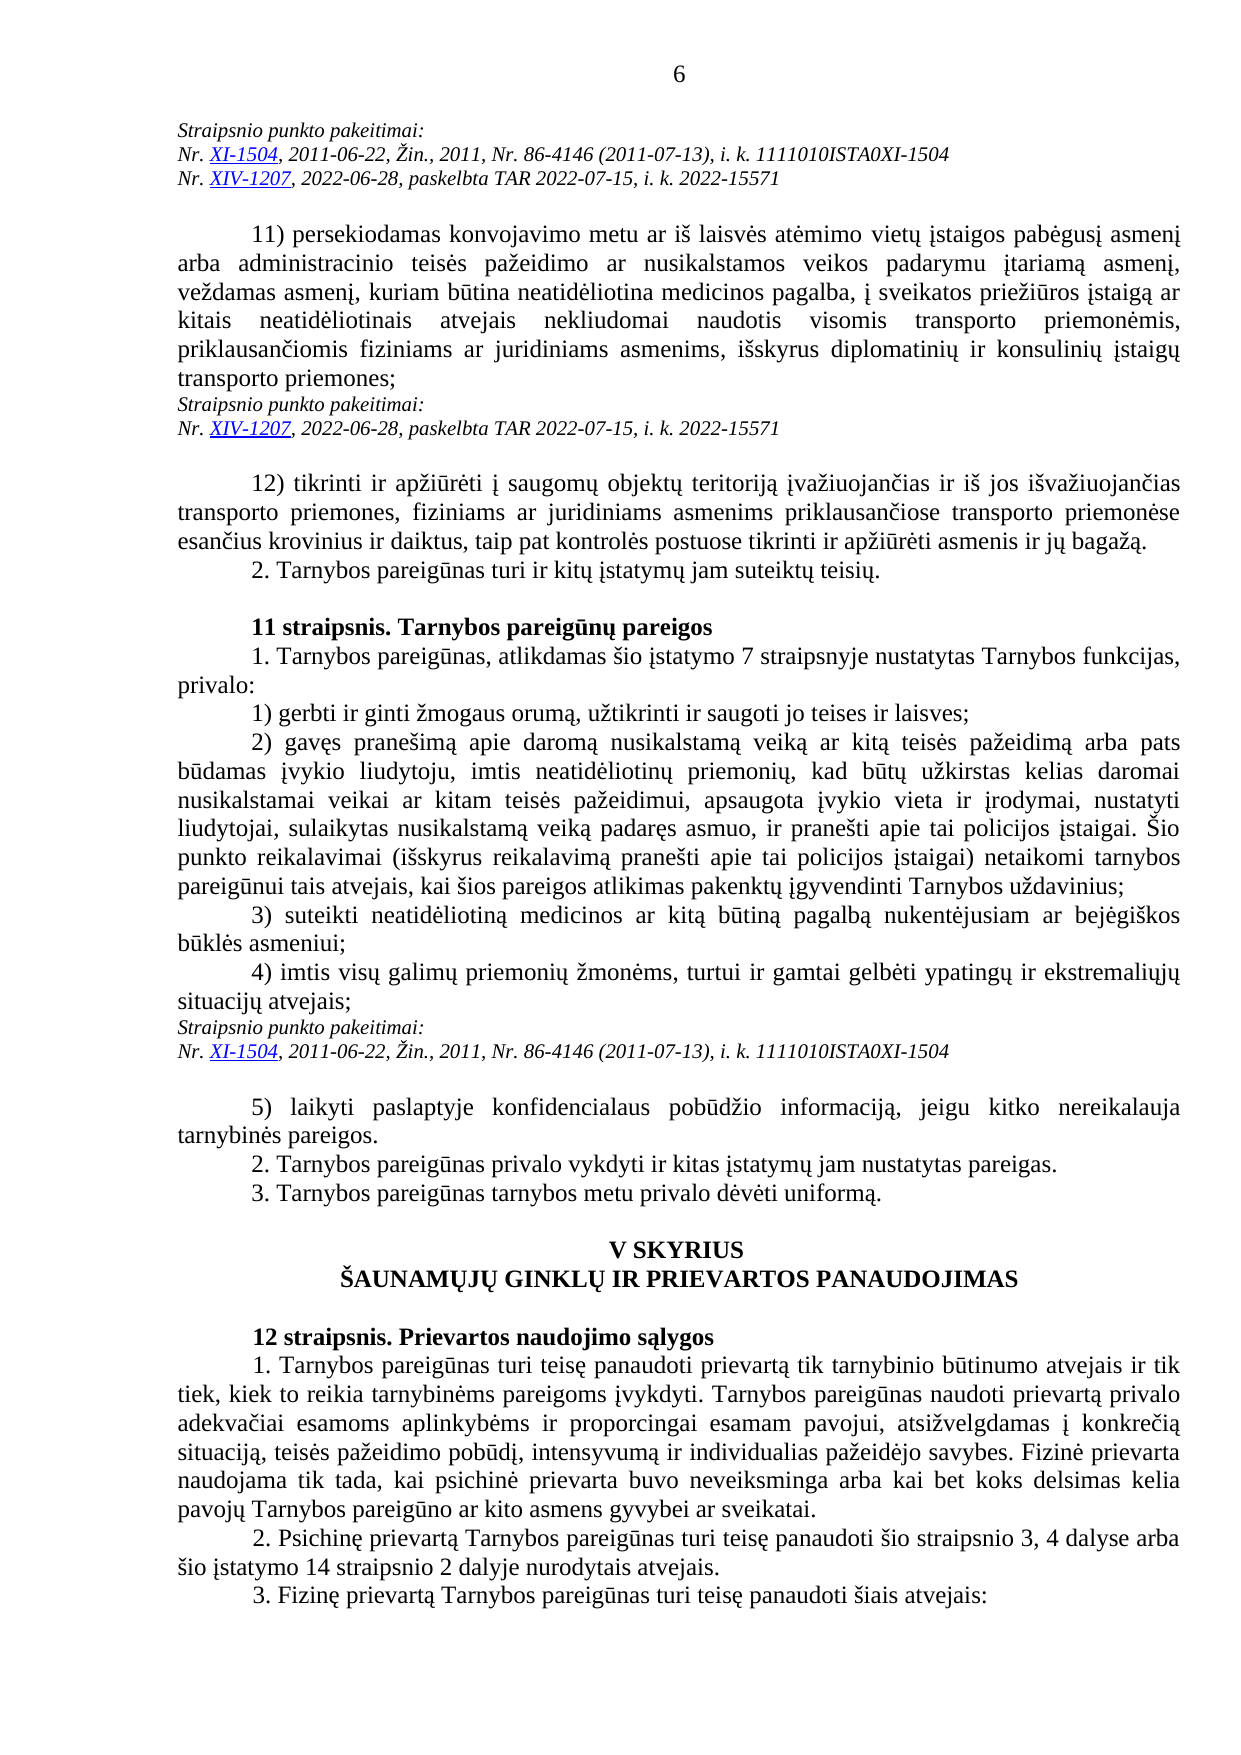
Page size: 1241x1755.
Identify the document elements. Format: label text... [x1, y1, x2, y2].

text 12 straipsnis. Prievartos naudojimo sąlygos [177, 1322, 1181, 1350]
text V SKYRIUS [177, 1235, 1181, 1264]
text Straipsnio punkto pakeitimai: [177, 1015, 1181, 1039]
text 2. Tarnybos pareigūnas turi ir kitų įstatymų jam suteiktų teisių. [177, 555, 1181, 583]
text 3) suteikti neatidėliotiną medicinos ar kitą būtiną pagalbą nukentėjusiam ar bejėgiškos būklės asmeniui; [177, 900, 1181, 957]
text Nr. XI-1504, 2011-06-22, Žin., 2011, Nr. 86-4146 (2011-07-13), i. k. 1111010ISTA0XI-1504 [177, 1039, 1181, 1063]
text 1. Tarnybos pareigūnas turi teisę panaudoti prievartą tik tarnybinio būtinumo atvejais ir tik tiek, kiek to reikia tarnybinėms pareigoms įvykdyti. Tarnybos pareigūnas naudoti prievartą privalo adekvačiai esamoms aplinkybėms ir proporcingai esamam pavojui, atsižvelgdamas į konkrečią situaciją, teisės pažeidimo pobūdį, intensyvumą ir individualias pažeidėjo savybes. Fizinė prievarta naudojama tik tada, kai psichinė prievarta buvo neveiksminga arba kai bet koks delsimas kelia pavojų Tarnybos pareigūno ar kito asmens gyvybei ar sveikatai. [177, 1350, 1181, 1523]
text 1) gerbti ir ginti žmogaus orumą, užtikrinti ir saugoti jo teises ir laisves; [177, 698, 1181, 727]
text 5) laikyti paslaptyje konfidencialaus pobūdžio informaciją, jeigu kitko nereikalauja tarnybinės pareigos. [177, 1092, 1181, 1149]
text 3. Tarnybos pareigūnas tarnybos metu privalo dėvėti uniformą. [177, 1178, 1181, 1207]
text 11 straipsnis. Tarnybos pareigūnų pareigos [177, 612, 1181, 641]
text Nr. XIV-1207, 2022-06-28, paskelbta TAR 2022-07-15, i. k. 2022-15571 [177, 166, 1181, 190]
text 4) imtis visų galimų priemonių žmonėms, turtui ir gamtai gelbėti ypatingų ir ekstremaliųjų situacijų atvejais; [177, 957, 1181, 1015]
text ŠAUNAMŲJŲ GINKLŲ IR PRIEVARTOS PANAUDOJIMAS [177, 1264, 1181, 1293]
text Straipsnio punkto pakeitimai: [177, 392, 1181, 416]
text 11) persekiodamas konvojavimo metu ar iš laisvės atėmimo vietų įstaigos pabėgusį asmenį arba administracinio teisės pažeidimo ar nusikalstamos veikos padarymu įtariamą asmenį, veždamas asmenį, kuriam būtina neatidėliotina medicinos pagalba, į sveikatos priežiūros įstaigą ar kitais neatidėliotinais atvejais nekliudomai naudotis visomis transporto priemonėmis, priklausančiomis fiziniams ar juridiniams asmenims, išskyrus diplomatinių ir konsulinių įstaigų transporto priemones; [177, 219, 1181, 392]
text 2. Tarnybos pareigūnas privalo vykdyti ir kitas įstatymų jam nustatytas pareigas. [177, 1149, 1181, 1178]
text 1. Tarnybos pareigūnas, atlikdamas šio įstatymo 7 straipsnyje nustatytas Tarnybos funkcijas, privalo: [177, 641, 1181, 698]
text 2. Psichinę prievartą Tarnybos pareigūnas turi teisę panaudoti šio straipsnio 3, 4 dalyse arba šio įstatymo 14 straipsnio 2 dalyje nurodytais atvejais. [177, 1523, 1181, 1580]
text Nr. XIV-1207, 2022-06-28, paskelbta TAR 2022-07-15, i. k. 2022-15571 [177, 416, 1181, 440]
text Nr. XI-1504, 2011-06-22, Žin., 2011, Nr. 86-4146 (2011-07-13), i. k. 1111010ISTA0XI-1504 [177, 142, 1181, 166]
text 2) gavęs pranešimą apie daromą nusikalstamą veiką ar kitą teisės pažeidimą arba pats būdamas įvykio liudytoju, imtis neatidėliotinų priemonių, kad būtų užkirstas kelias daromai nusikalstamai veikai ar kitam teisės pažeidimui, apsaugota įvykio vieta ir įrodymai, nustatyti liudytojai, sulaikytas nusikalstamą veiką padaręs asmuo, ir pranešti apie tai policijos įstaigai. Šio punkto reikalavimai (išskyrus reikalavimą pranešti apie tai policijos įstaigai) netaikomi tarnybos pareigūnui tais atvejais, kai šios pareigos atlikimas pakenktų įgyvendinti Tarnybos uždavinius; [177, 727, 1181, 900]
text 12) tikrinti ir apžiūrėti į saugomų objektų teritoriją įvažiuojančias ir iš jos išvažiuojančias transporto priemones, fiziniams ar juridiniams asmenims priklausančiose transporto priemonėse esančius krovinius ir daiktus, taip pat kontrolės postuose tikrinti ir apžiūrėti asmenis ir jų bagažą. [177, 468, 1181, 555]
text Straipsnio punkto pakeitimai: [177, 118, 1181, 142]
text 3. Fizinę prievartą Tarnybos pareigūnas turi teisę panaudoti šiais atvejais: [177, 1580, 1181, 1609]
